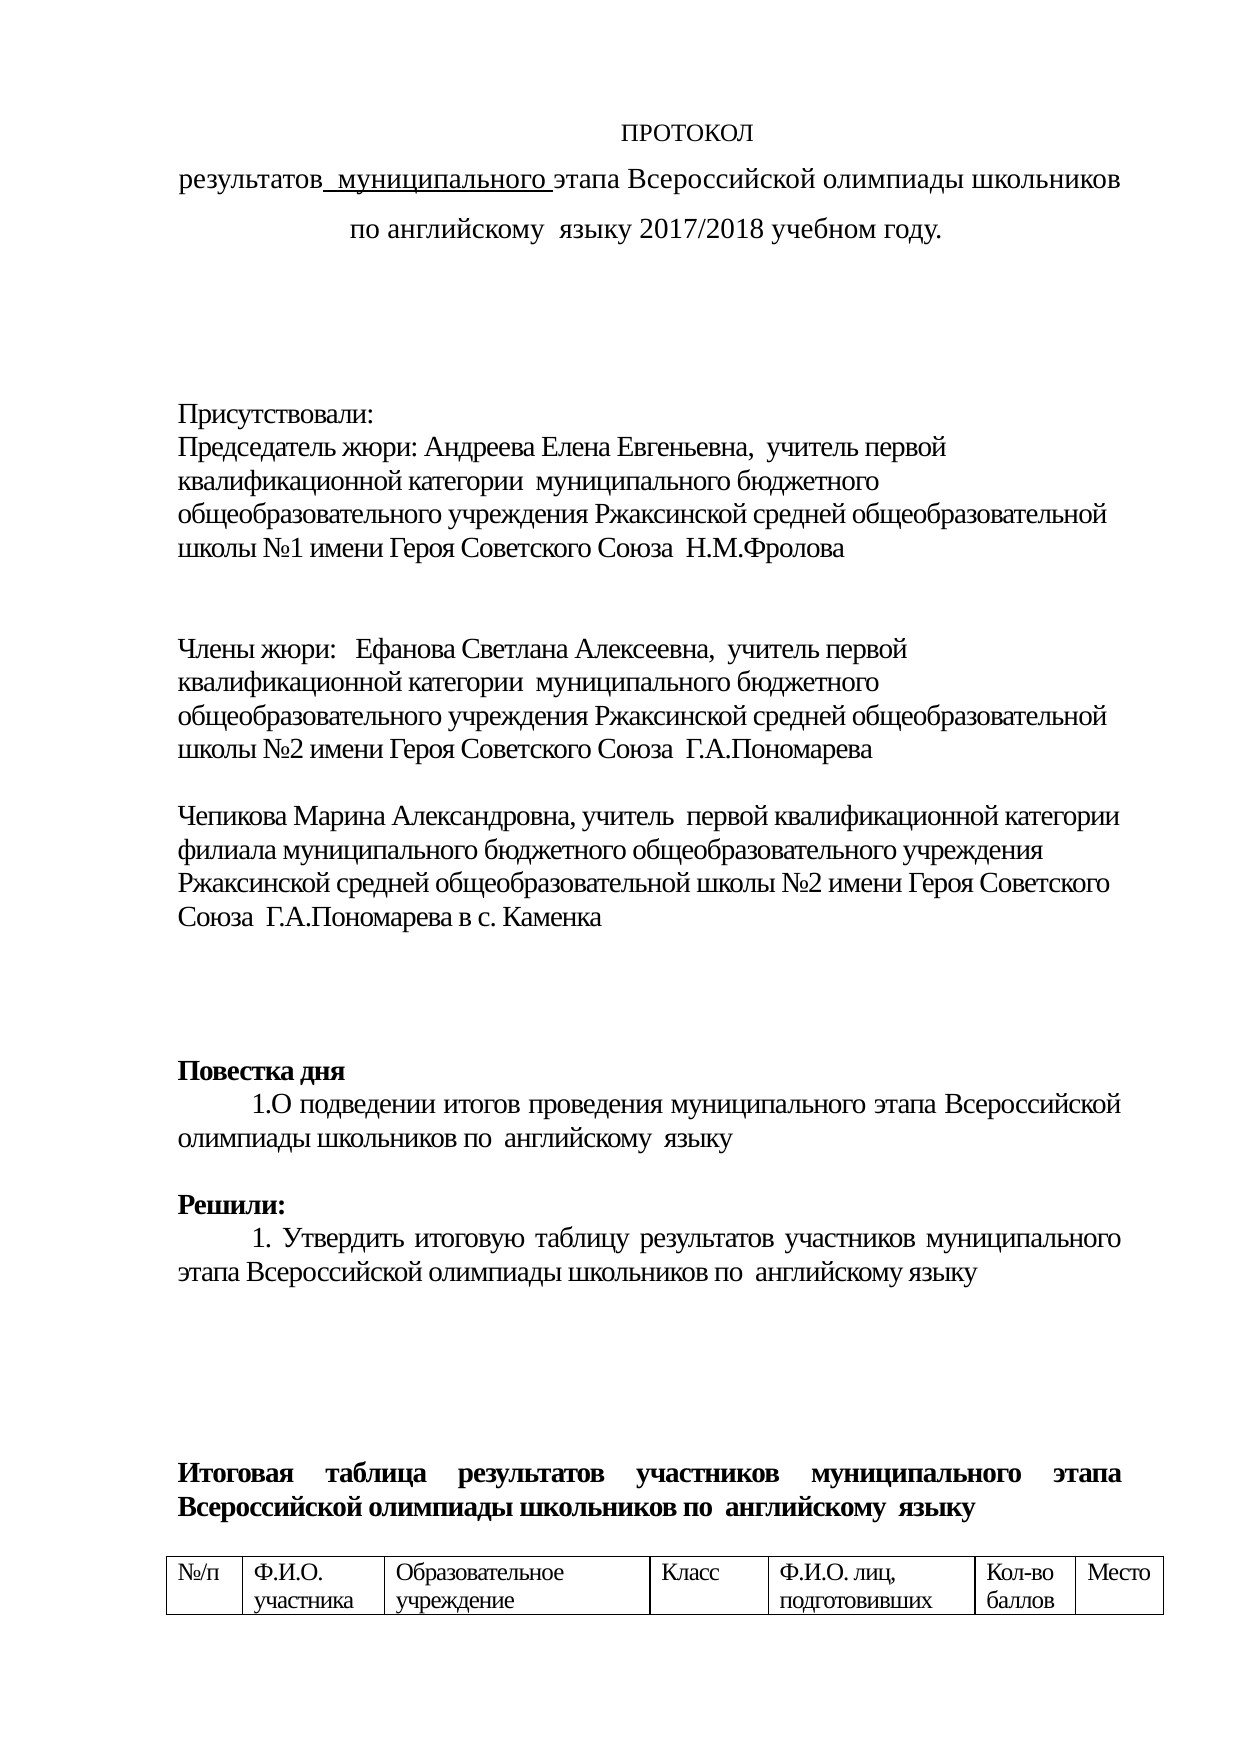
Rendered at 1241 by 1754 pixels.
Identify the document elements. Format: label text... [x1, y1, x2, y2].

text протокол [177, 118, 1122, 147]
text Повестка дня [177, 1053, 1122, 1086]
table_header Кол-во баллов [976, 1557, 1075, 1614]
text результатов муниципального этапа Всероссийской олимпиады школьников по английскому языку 2017/2018 учебном году. [177, 161, 1122, 245]
text 1.О подведении итогов проведения муниципального этапа Всероссийской олимпиады школьников по английскому языку [177, 1086, 1122, 1153]
text 1. Утвердить итоговую таблицу результатов участников муниципального этапа Всероссийской олимпиады школьников по английскому языку [177, 1220, 1122, 1287]
text Итоговая таблица результатов участников муниципального этапа Всероссийской олимпиады школьников по английскому языку [177, 1455, 1122, 1522]
table_header Класс [651, 1557, 768, 1614]
text Решили: [177, 1187, 1122, 1220]
text Чепикова Марина Александровна, учитель первой квалификационной категории филиала муниципального бюджетного общеобразовательного учреждения Ржаксинской средней общеобразовательной школы №2 имени Героя Советского Союза Г.А.Пономарева в с. Каменка [177, 798, 1122, 933]
text Председатель жюри: Андреева Елена Евгеньевна, учитель первой квалификационной категории муниципального бюджетного общеобразовательного учреждения Ржаксинской средней общеобразовательной школы №1 имени Героя Советского Союза Н.М.Фролова [177, 429, 1122, 564]
text Члены жюри: Ефанова Светлана Алексеевна, учитель первой квалификационной категории муниципального бюджетного общеобразовательного учреждения Ржаксинской средней общеобразовательной школы №2 имени Героя Советского Союза Г.А.Пономарева [177, 631, 1122, 765]
table_header №/п [167, 1557, 242, 1614]
table_header Образовательное учреждение [385, 1557, 649, 1614]
text Присутствовали: [177, 396, 1122, 429]
table_header Ф.И.О. участника [243, 1557, 384, 1614]
table_header Место [1076, 1557, 1163, 1614]
table_header Ф.И.О. лиц, подготовивших [769, 1557, 974, 1614]
